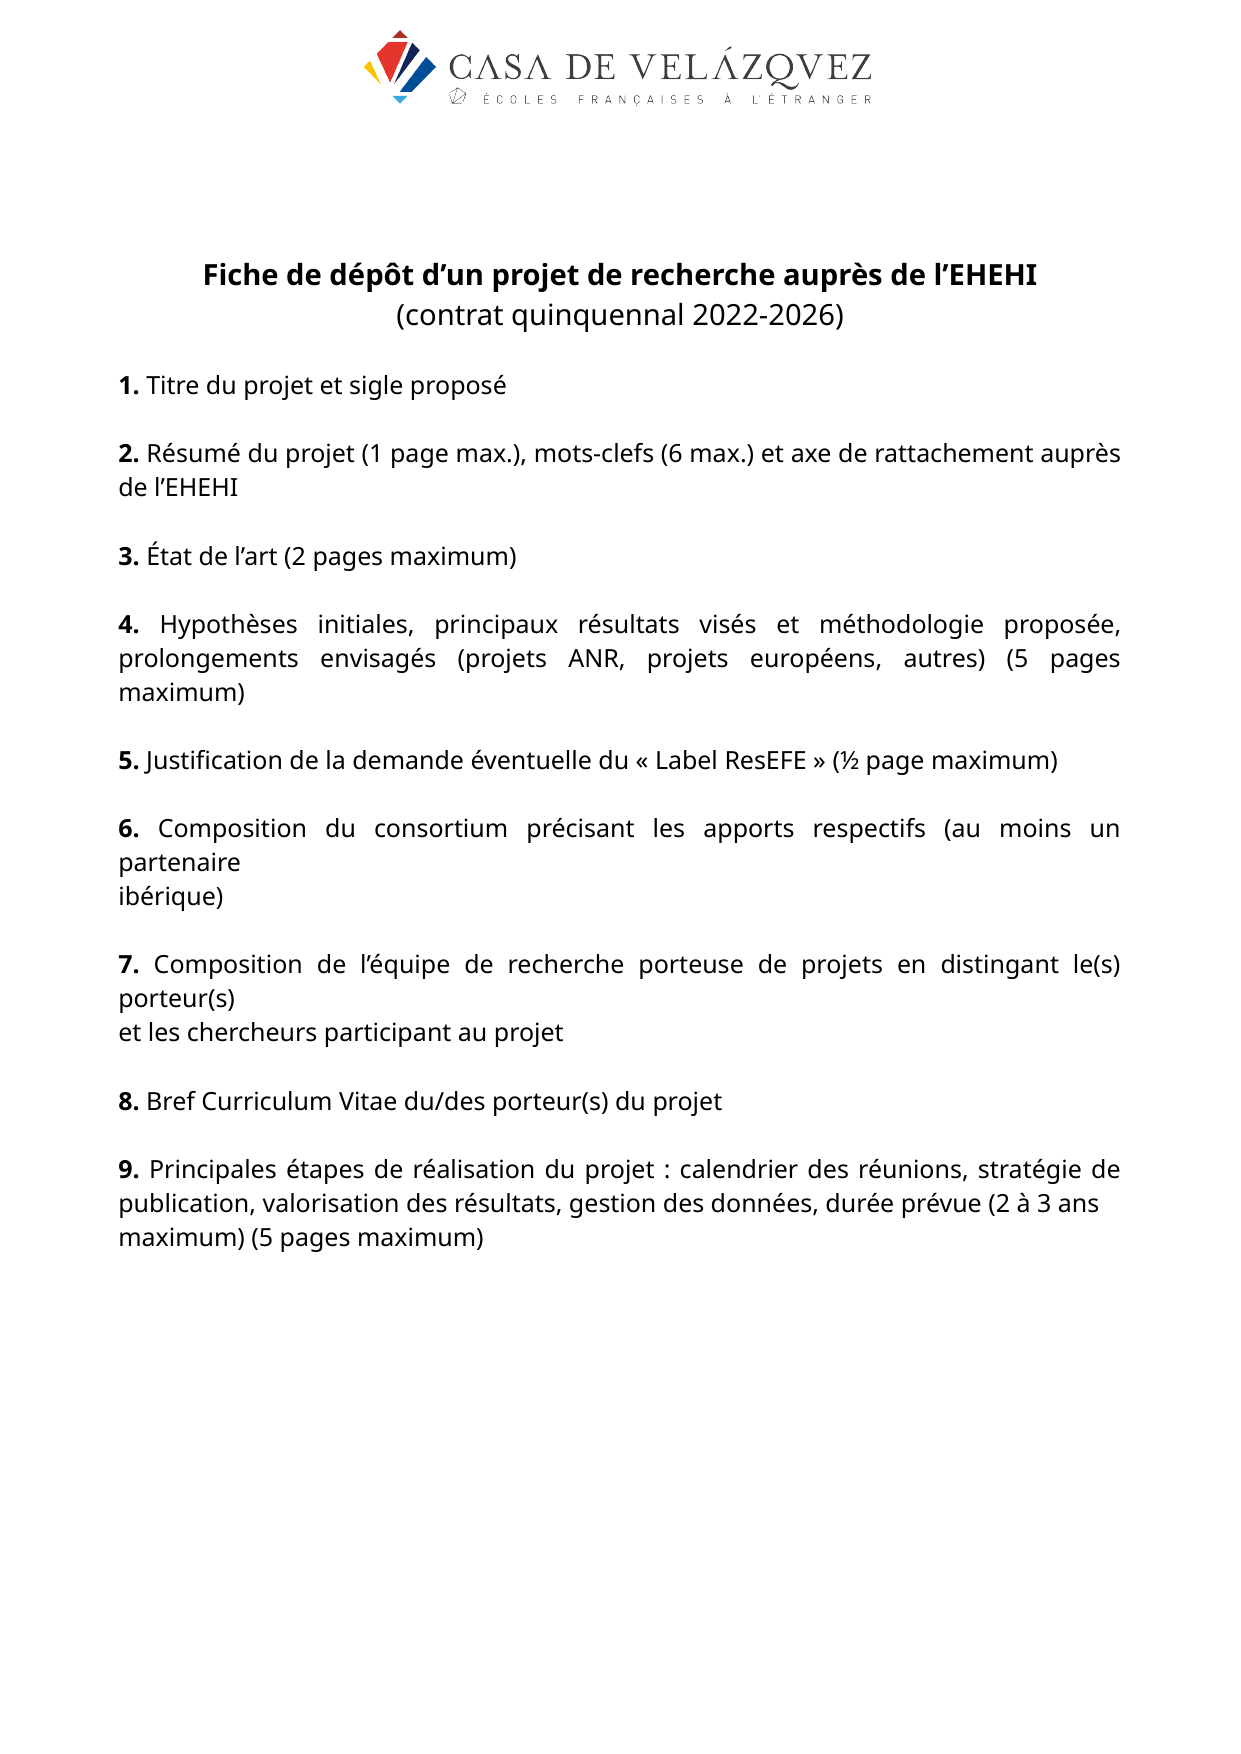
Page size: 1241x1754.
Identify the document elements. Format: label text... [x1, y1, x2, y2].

text 6. Composition du consortium précisant les apports respectifs (au moins un partenaire [118, 811, 1122, 879]
text maximum) (5 pages maximum) [118, 1219, 1122, 1253]
text 7. Composition de l’équipe de recherche porteuse de projets en distingant le(s) porteur(s) [118, 947, 1122, 1015]
text 3. État de l’art (2 pages maximum) [118, 538, 1122, 572]
text 4. Hypothèses initiales, principaux résultats visés et méthodologie proposée, prolongements envisagés (projets ANR, projets européens, autres) (5 pages maximum) [118, 606, 1122, 708]
text 5. Justification de la demande éventuelle du « Label ResEFE » (½ page maximum) [118, 742, 1122, 777]
text 9. Principales étapes de réalisation du projet : calendrier des réunions, stratégie de publication, valorisation des résultats, gestion des données, durée prévue (2 à 3 ans [118, 1151, 1122, 1219]
text 8. Bref Curriculum Vitae du/des porteur(s) du projet [118, 1083, 1122, 1117]
text 2. Résumé du projet (1 page max.), mots-clefs (6 max.) et axe de rattachement auprès de l’EHEHI [118, 436, 1122, 504]
picture [356, 21, 884, 119]
text Fiche de dépôt d’un projet de recherche auprès de l’EHEHI [118, 254, 1122, 294]
text 1. Titre du projet et sigle proposé [118, 368, 1122, 402]
text et les chercheurs participant au projet [118, 1015, 1122, 1049]
text (contrat quinquennal 2022-2026) [118, 294, 1122, 334]
text ibérique) [118, 879, 1122, 913]
